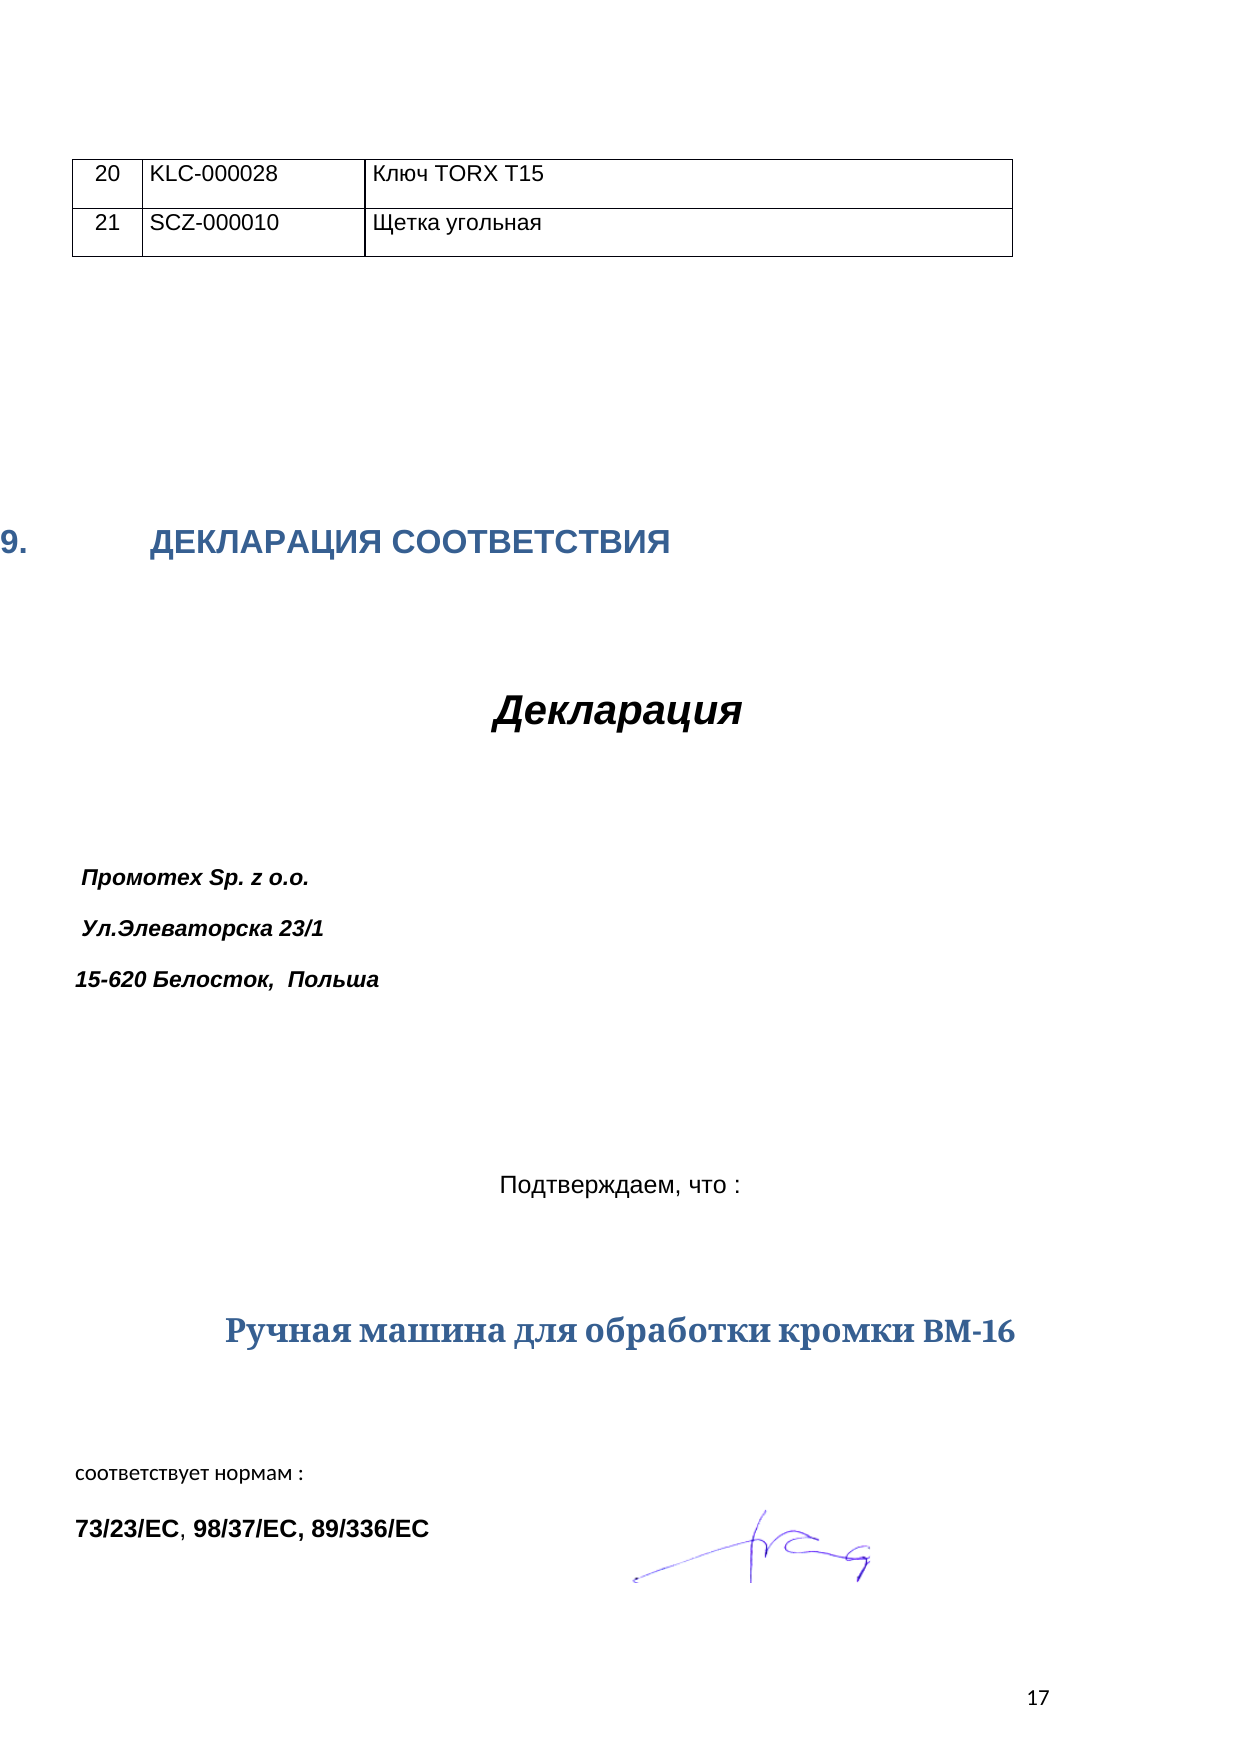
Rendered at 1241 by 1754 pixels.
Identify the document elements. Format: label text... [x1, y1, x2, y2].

table_cell Ключ TORX T15 [366, 160, 1012, 207]
table_cell KLC-000028 [143, 160, 364, 207]
picture [629, 1460, 959, 1631]
subtitle ДЕКЛАРАЦИЯ СООТВЕТСТВИЯ [0, 522, 1165, 560]
table_cell 21 [73, 209, 142, 256]
text Промотех Sp. z o.o. [75, 863, 1165, 890]
text Декларация [75, 685, 1165, 733]
text Подтверждаем, что : [75, 1170, 1165, 1198]
table_cell SCZ-000010 [143, 209, 364, 256]
text соответствует нормам : [75, 1458, 1165, 1486]
subtitle Ручная машина для обработки кромки BM-16 [75, 1312, 1165, 1350]
text 15-620 Белосток, Польша [75, 966, 1165, 992]
table_cell Щетка угольная [366, 209, 1012, 256]
table_cell 20 [73, 160, 142, 207]
text 73/23/EC, 98/37/EC, 89/336/EC [75, 1514, 629, 1543]
text [959, 1514, 1165, 1543]
text Ул.Элеваторска 23/1 [75, 914, 1165, 941]
